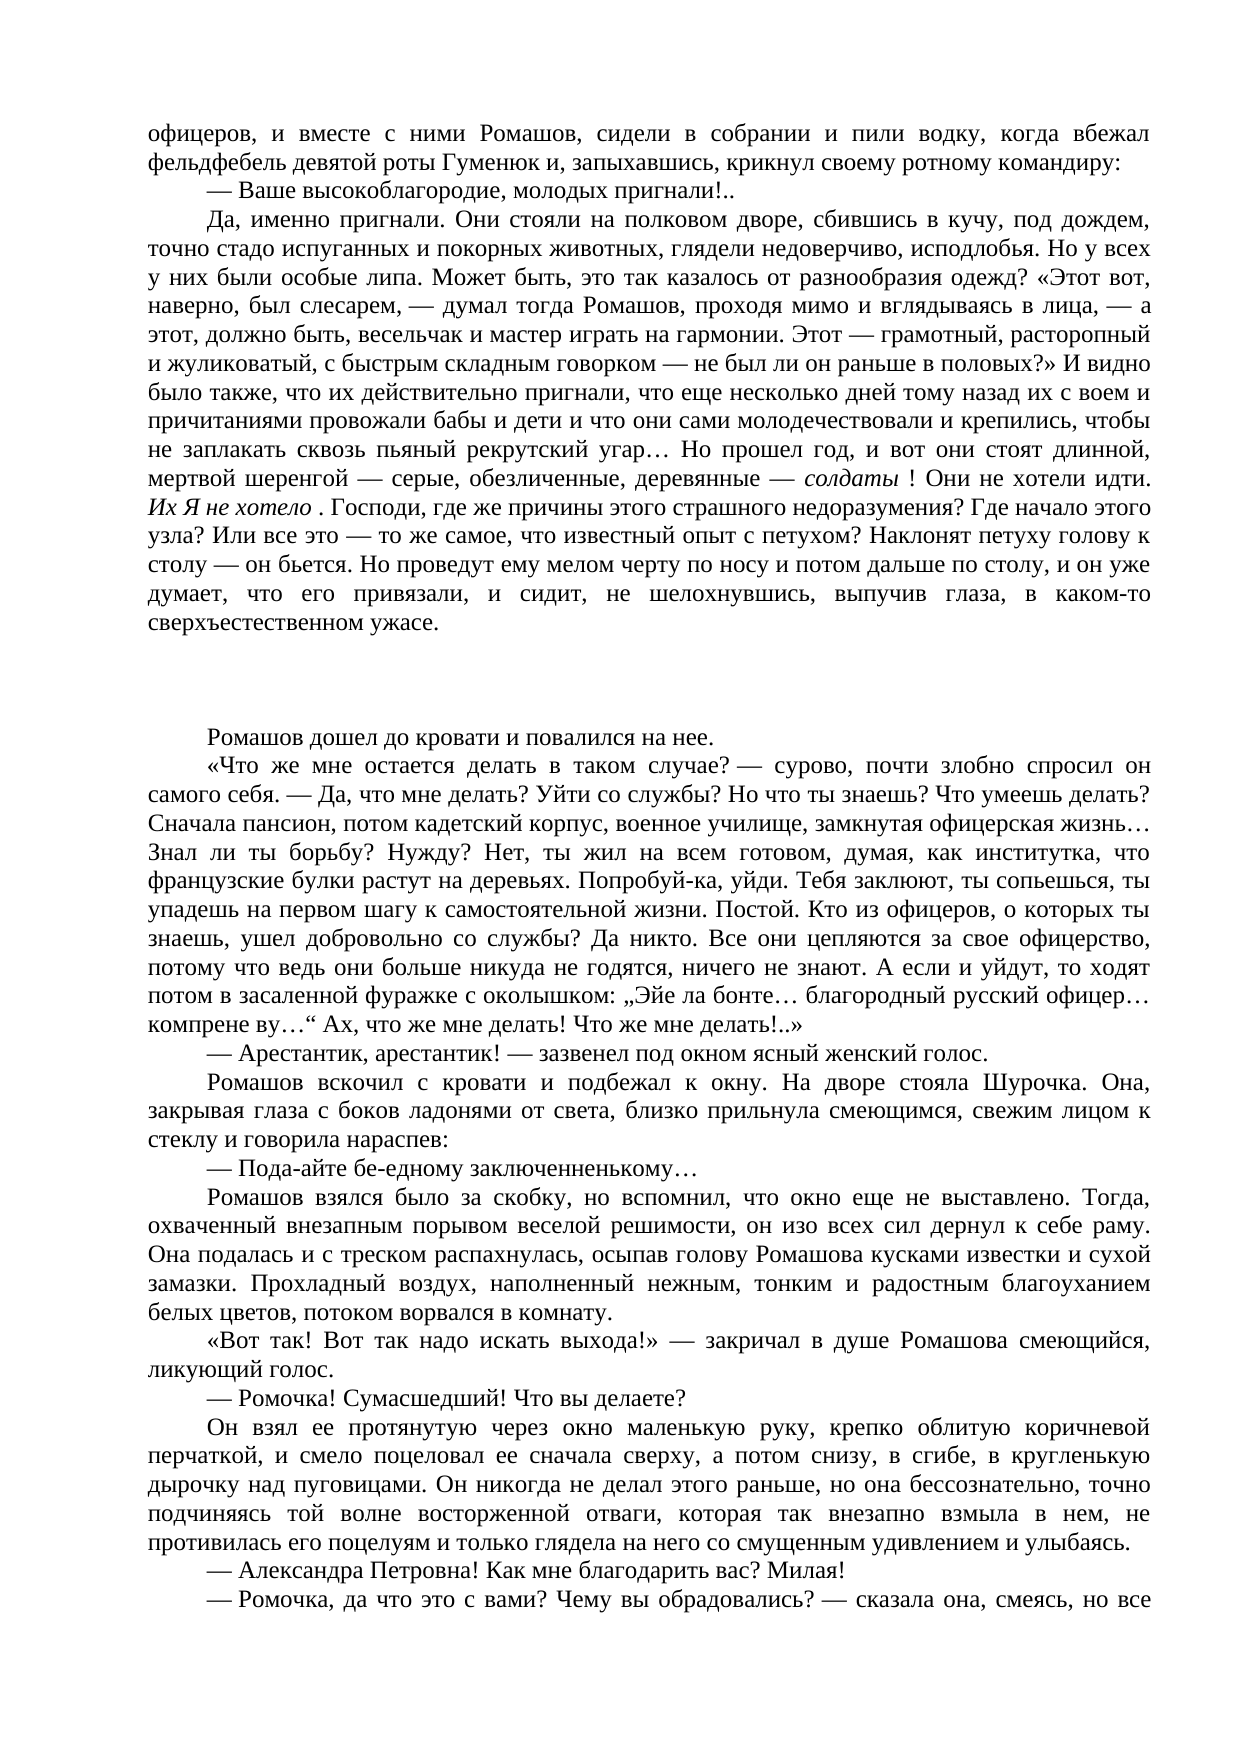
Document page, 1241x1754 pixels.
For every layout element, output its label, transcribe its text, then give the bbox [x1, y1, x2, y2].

text — Ромочка, да что это с вами? Чему вы обрадовались? — сказала она, смеясь, но все [148, 1584, 1152, 1613]
text — Пода-айте бе-едному заключенненькому… [148, 1153, 1152, 1182]
text «Что же мне остается делать в таком случае? — сурово, почти злобно спросил он самого себя. — Да, что мне делать? Уйти со службы? Но что ты знаешь? Что умеешь делать? Сначала пансион, потом кадетский корпус, военное училище, замкнутая офицерская жизнь… Знал ли ты борьбу? Нужду? Нет, ты жил на всем готовом, думая, как институтка, что французские булки растут на деревьях. Попробуй-ка, уйди. Тебя заклюют, ты сопьешься, ты упадешь на первом шагу к самостоятельной жизни. Постой. Кто из офицеров, о которых ты знаешь, ушел добровольно со службы? Да никто. Все они цепляются за свое офицерство, потому что ведь они больше никуда не годятся, ничего не знают. А если и уйдут, то ходят потом в засаленной фуражке с околышком: „Эйе ла бонте… благородный русский офицер… компрене ву…“ Ах, что же мне делать! Что же мне делать!..» [148, 751, 1152, 1038]
text Он взял ее протянутую через окно маленькую руку, крепко облитую коричневой перчаткой, и смело поцеловал ее сначала сверху, а потом снизу, в сгибе, в кругленькую дырочку над пуговицами. Он никогда не делал этого раньше, но она бессознательно, точно подчиняясь той волне восторженной отваги, которая так внезапно взмыла в нем, не противилась его поцелуям и только глядела на него со смущенным удивлением и улыбаясь. [148, 1412, 1152, 1556]
text — Ваше высокоблагородие, молодых пригнали!.. [148, 176, 1152, 204]
text Ромашов взялся было за скобку, но вспомнил, что окно еще не выставлено. Тогда, охваченный внезапным порывом веселой решимости, он изо всех сил дернул к себе раму. Она подалась и с треском распахнулась, осыпав голову Ромашова кусками известки и сухой замазки. Прохладный воздух, наполненный нежным, тонким и радостным благоуханием белых цветов, потоком ворвался в комнату. [148, 1182, 1152, 1326]
text Да, именно пригнали. Они стояли на полковом дворе, сбившись в кучу, под дождем, точно стадо испуганных и покорных животных, глядели недоверчиво, исподлобья. Но у всех у них были особые липа. Может быть, это так казалось от разнообразия одежд? «Этот вот, наверно, был слесарем, — думал тогда Ромашов, проходя мимо и вглядываясь в лица, — а этот, должно быть, весельчак и мастер играть на гармонии. Этот — грамотный, расторопный и жуликоватый, с быстрым складным говорком — не был ли он раньше в половых?» И видно было также, что их действительно пригнали, что еще несколько дней тому назад их с воем и причитаниями провожали бабы и дети и что они сами молодечествовали и крепились, чтобы не заплакать сквозь пьяный рекрутский угар… Но прошел год, и вот они стоят длинной, мертвой шеренгой — серые, обезличенные, деревянные — солдаты ! Они не хотели идти. Их Я не хотело . Господи, где же причины этого страшного недоразумения? Где начало этого узла? Или все это — то же самое, что известный опыт с петухом? Наклонят петуху голову к столу — он бьется. Но проведут ему мелом черту по носу и потом дальше по столу, и он уже думает, что его привязали, и сидит, не шелохнувшись, выпучив глаза, в каком-то сверхъестественном ужасе. [148, 204, 1152, 636]
text — Арестантик, арестантик! — зазвенел под окном ясный женский голос. [148, 1038, 1152, 1067]
text Ромашов вскочил с кровати и подбежал к окну. На дворе стояла Шурочка. Она, закрывая глаза с боков ладонями от света, близко прильнула смеющимся, свежим лицом к стеклу и говорила нараспев: [148, 1067, 1152, 1153]
text — Ромочка! Сумасшедший! Что вы делаете? [148, 1383, 1152, 1412]
text офицеров, и вместе с ними Ромашов, сидели в собрании и пили водку, когда вбежал фельдфебель девятой роты Гуменюк и, запыхавшись, крикнул своему ротному командиру: [148, 118, 1152, 176]
text — Александра Петровна! Как мне благодарить вас? Милая! [148, 1556, 1152, 1584]
text «Вот так! Вот так надо искать выхода!» — закричал в душе Ромашова смеющийся, ликующий голос. [148, 1326, 1152, 1383]
text Ромашов дошел до кровати и повалился на нее. [148, 722, 1152, 751]
